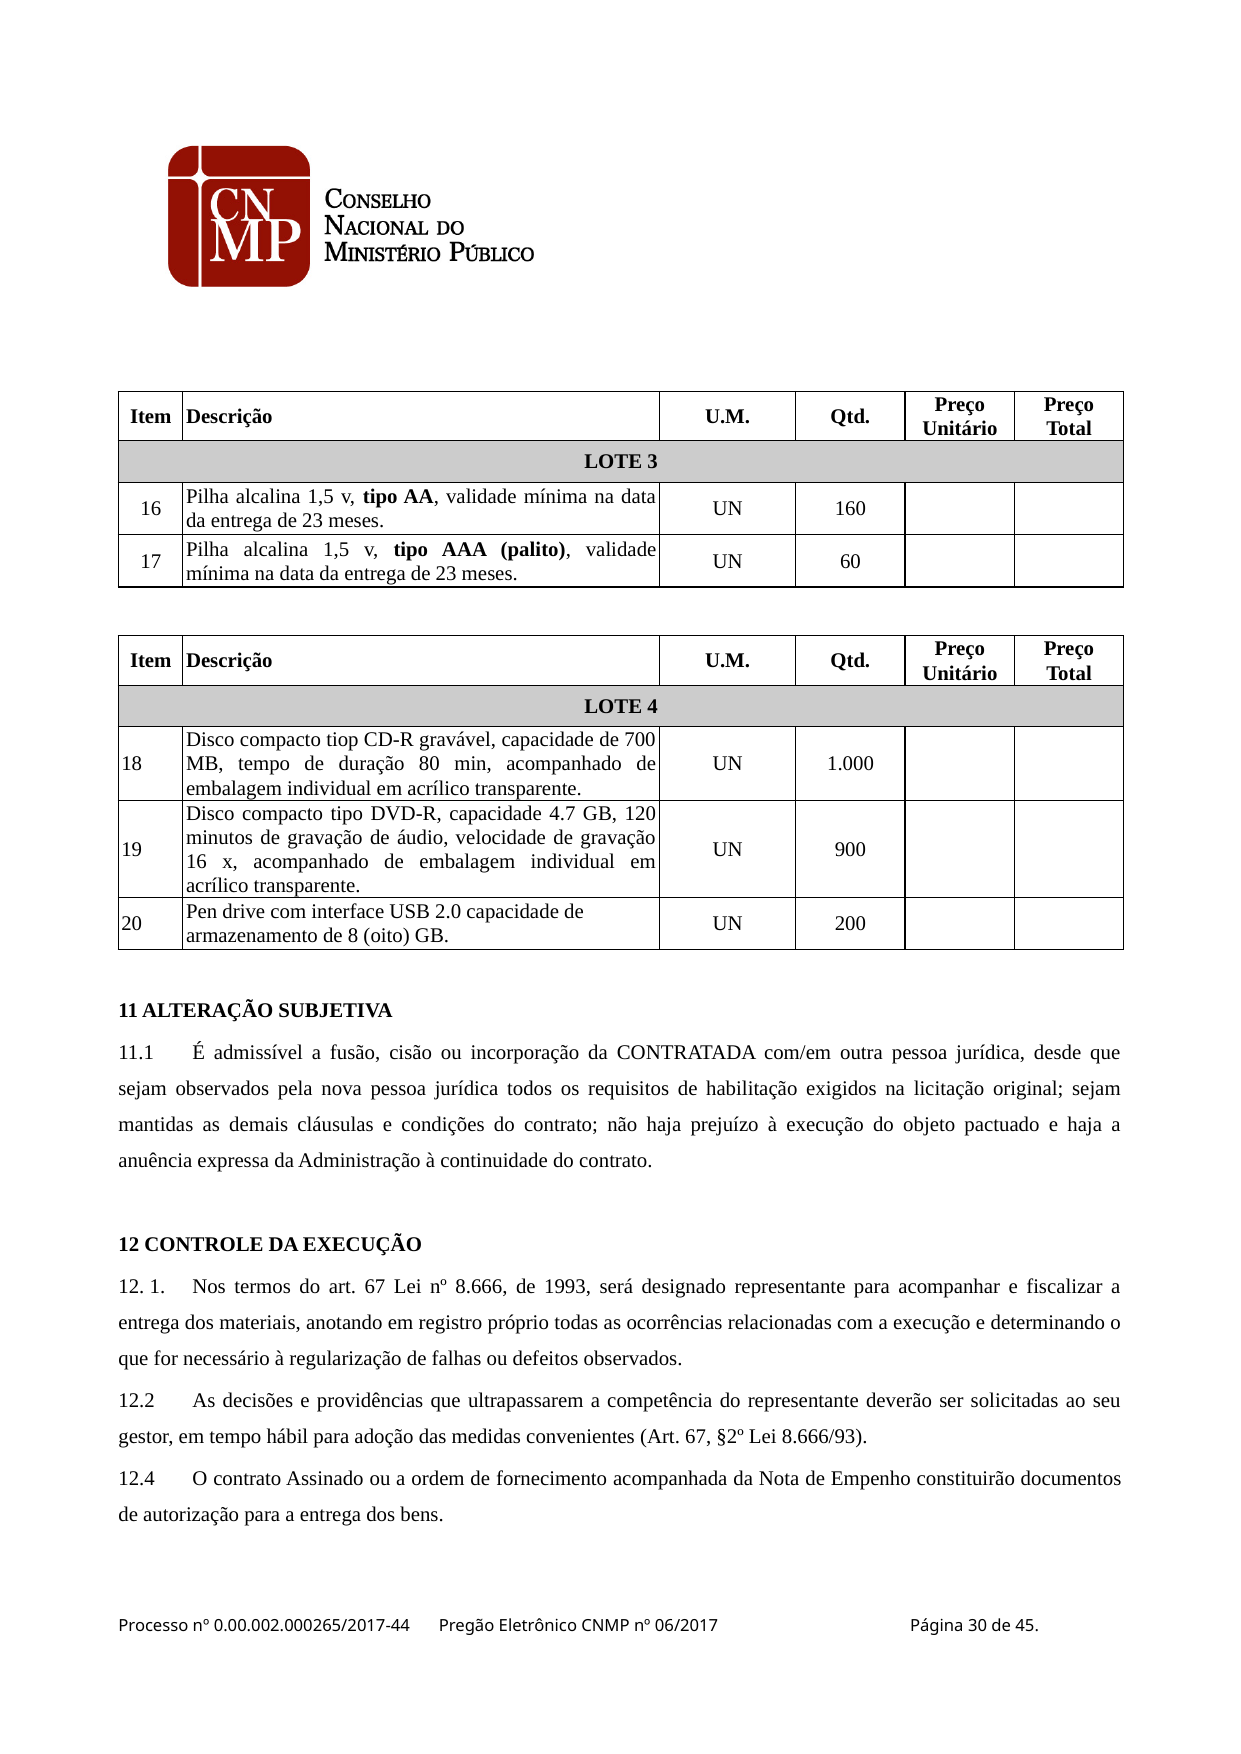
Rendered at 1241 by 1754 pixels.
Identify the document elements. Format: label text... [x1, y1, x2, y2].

table_cell [1015, 483, 1123, 534]
table_header Item [119, 636, 182, 684]
table_cell 20 [119, 898, 182, 949]
subtitle 11 ALTERAÇÃO SUBJETIVA [118, 998, 1122, 1022]
table_cell Disco compacto tipo DVD-R, capacidade 4.7 GB, 120 minutos de gravação de áudio, velocidade de gravação 16 x, acompanhado de embalagem individual em acrílico transparente. [183, 801, 659, 897]
table_cell 60 [796, 535, 904, 586]
table_cell UN [660, 483, 795, 534]
text 12. 1. Nos termos do art. 67 Lei nº 8.666, de 1993, será designado representante para acompanhar e fiscalizar a entrega dos materiais, anotando em registro próprio todas as ocorrências relacionadas com a execução e determinando o que for necessário à regularização de falhas ou defeitos observados. [118, 1274, 1122, 1370]
table_cell 18 [119, 727, 182, 799]
table_cell Pilha alcalina 1,5 v, tipo AAA (palito), validade mínima na data da entrega de 23 meses. [183, 535, 659, 586]
table_cell UN [660, 535, 795, 586]
table_cell 1.000 [796, 727, 904, 799]
table_header Item [119, 392, 182, 440]
table_header U.M. [660, 636, 795, 684]
table_cell 16 [119, 483, 182, 534]
table_cell LOTE 3 [119, 441, 1123, 482]
text 11.1 É admissível a fusão, cisão ou incorporação da CONTRATADA com/em outra pessoa jurídica, desde que sejam observados pela nova pessoa jurídica todos os requisitos de habilitação exigidos na licitação original; sejam mantidas as demais cláusulas e condições do contrato; não haja prejuízo à execução do objeto pactuado e haja a anuência expressa da Administração à continuidade do contrato. [118, 1040, 1122, 1172]
table_cell [1015, 535, 1123, 586]
table_header Descrição [183, 636, 659, 684]
table_header U.M. [660, 392, 795, 440]
table_cell Pen drive com interface USB 2.0 capacidade de armazenamento de 8 (oito) GB. [183, 898, 659, 949]
table_cell UN [660, 801, 795, 897]
table_cell LOTE 4 [119, 686, 1123, 726]
table_cell 19 [119, 801, 182, 897]
table_cell [1015, 801, 1123, 897]
table_header Qtd. [796, 636, 904, 684]
table_header Preço Total [1015, 636, 1123, 684]
table_cell UN [660, 727, 795, 799]
table_header Preço Unitário [906, 392, 1014, 440]
table_cell [1015, 898, 1123, 949]
table_cell [906, 898, 1014, 949]
picture [143, 123, 550, 309]
table_cell Disco compacto tiop CD-R gravável, capacidade de 700 MB, tempo de duração 80 min, acompanhado de embalagem individual em acrílico transparente. [183, 727, 659, 799]
table_cell [906, 535, 1014, 586]
table_header Qtd. [796, 392, 904, 440]
table_cell [1015, 727, 1123, 799]
text 12.4 O contrato Assinado ou a ordem de fornecimento acompanhada da Nota de Empenho constituirão documentos de autorização para a entrega dos bens. [118, 1466, 1122, 1526]
table_cell [906, 727, 1014, 799]
table_cell UN [660, 898, 795, 949]
table_cell Pilha alcalina 1,5 v, tipo AA, validade mínima na data da entrega de 23 meses. [183, 483, 659, 534]
table_cell 17 [119, 535, 182, 586]
text 12.2 As decisões e providências que ultrapassarem a competência do representante deverão ser solicitadas ao seu gestor, em tempo hábil para adoção das medidas convenientes (Art. 67, §2º Lei 8.666/93). [118, 1388, 1122, 1448]
table_cell 900 [796, 801, 904, 897]
table_header Preço Unitário [906, 636, 1014, 684]
table_cell 160 [796, 483, 904, 534]
table_cell 200 [796, 898, 904, 949]
table_cell [906, 801, 1014, 897]
table_header Preço Total [1015, 392, 1123, 440]
table_header Descrição [183, 392, 659, 440]
table_cell [906, 483, 1014, 534]
subtitle 12 CONTROLE DA EXECUÇÃO [118, 1232, 1122, 1256]
